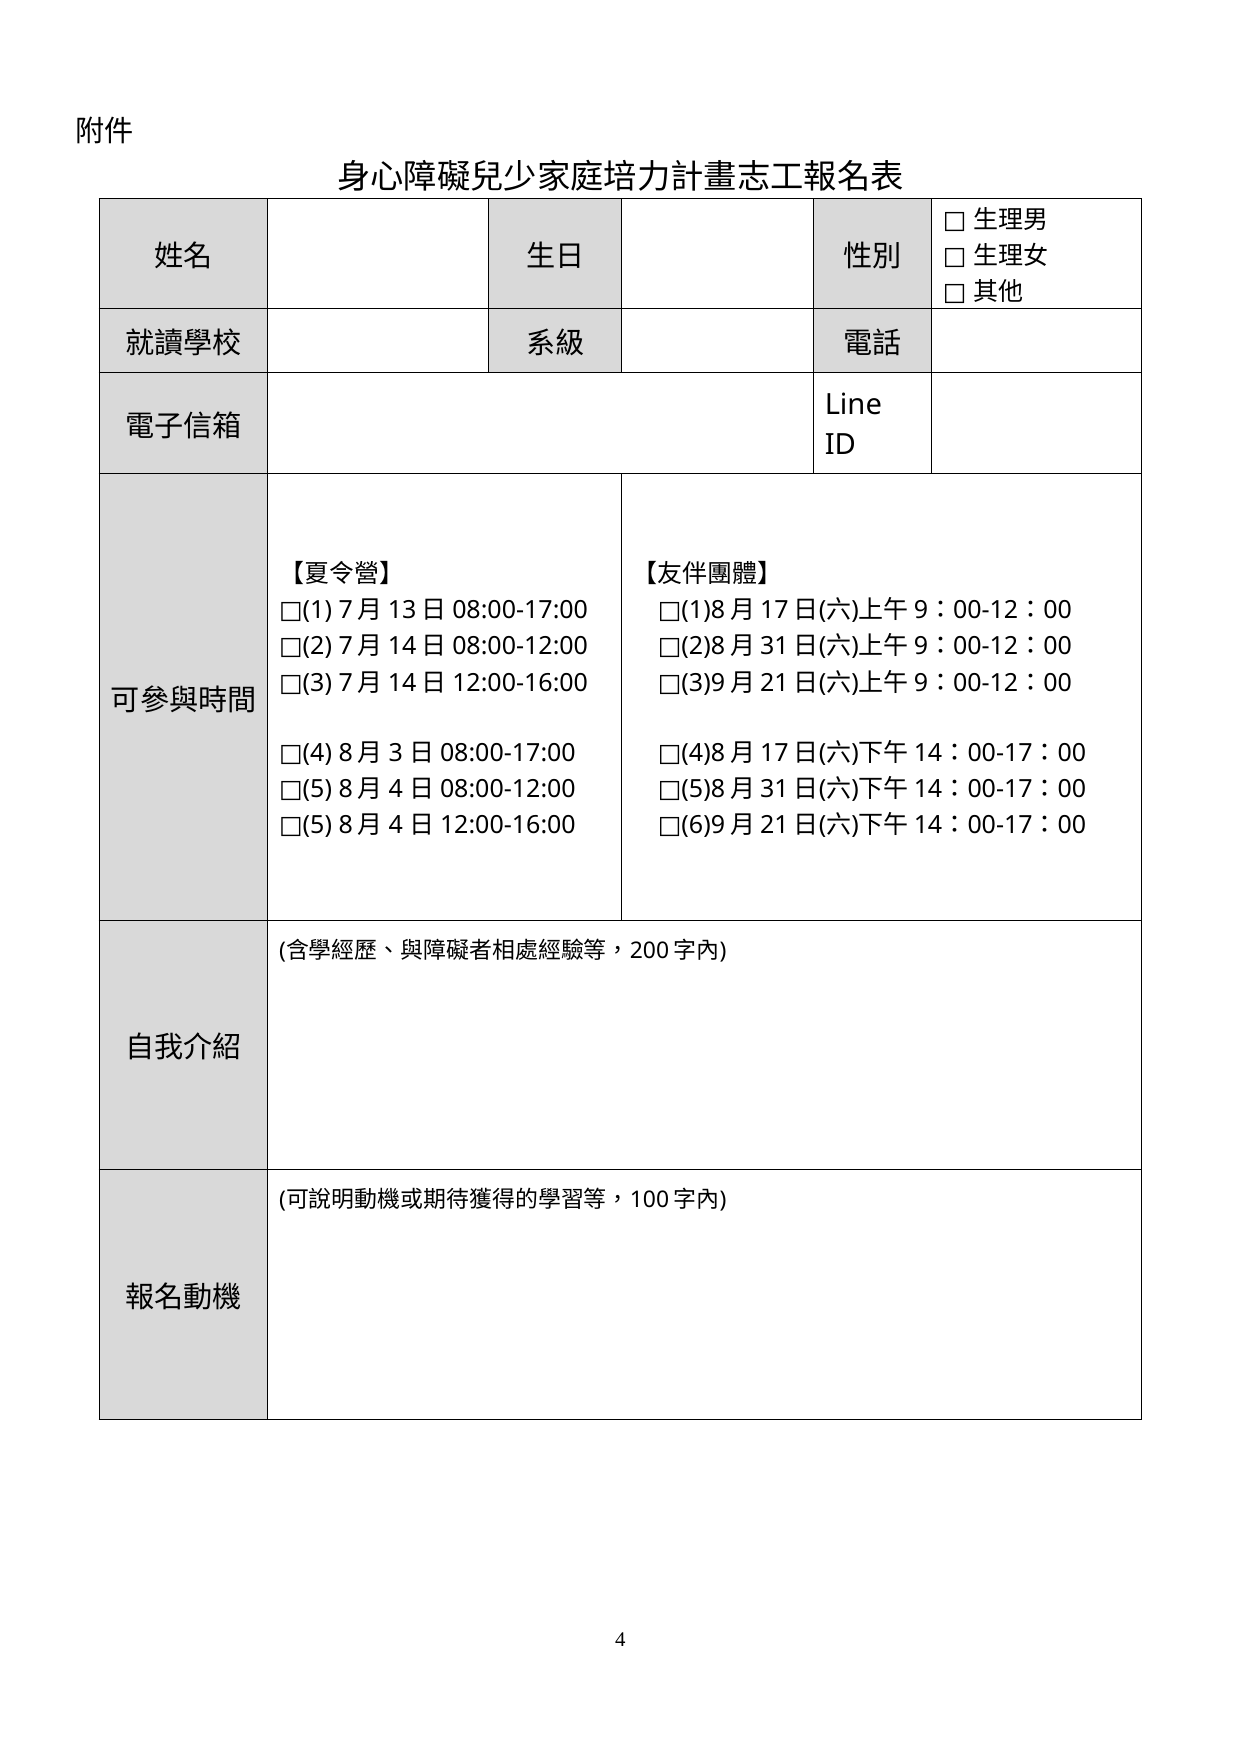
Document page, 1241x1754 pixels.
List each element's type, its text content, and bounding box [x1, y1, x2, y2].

table_cell [268, 373, 813, 473]
text 身心障礙兒少家庭培力計畫志工報名表 [75, 150, 1165, 198]
table_cell 電話 [814, 309, 931, 372]
table_cell [932, 373, 1141, 473]
table_cell 報名動機 [100, 1170, 267, 1419]
table_header □ 生理男 □ 生理女 □ 其他 [932, 199, 1141, 308]
table_header 性別 [814, 199, 931, 308]
table_header 生日 [489, 199, 621, 308]
table_cell 電子信箱 [100, 373, 267, 473]
table_cell Line ID [814, 373, 931, 473]
table_header [268, 199, 488, 308]
table_cell 系級 [489, 309, 621, 372]
table_cell 就讀學校 [100, 309, 267, 372]
table_cell [932, 309, 1141, 372]
table_cell 可參與時間 [100, 474, 267, 920]
table_cell (可說明動機或期待獲得的學習等，100字內) [268, 1170, 1141, 1419]
table_cell 【夏令營】 □(1) 7月13日 08:00-17:00 □(2) 7月14日 08:00-12:00 □(3) 7月14日 12:00-16:00 □(4) 8月 3 日 08:00-17:00 □(5) 8月 4 日 08:00-12:00 □(5) 8月 4 日 12:00-16:00 [268, 474, 621, 920]
text 附件 [75, 108, 1165, 150]
table_cell 【友伴團體】 □(1)8月17日(六)上午9：00-12：00 □(2)8月31日(六)上午9：00-12：00 □(3)9月21日(六)上午9：00-12：00 □(4)8月17日(六)下午14：00-17：00 □(5)8月31日(六)下午14：00-17：00 □(6)9月21日(六)下午14：00-17：00 [622, 474, 1141, 920]
table_cell [622, 309, 813, 372]
table_cell (含學經歷、與障礙者相處經驗等，200字內) [268, 921, 1141, 1169]
table_cell 自我介紹 [100, 921, 267, 1169]
table_header 姓名 [100, 199, 267, 308]
table_header [622, 199, 813, 308]
table_cell [268, 309, 488, 372]
